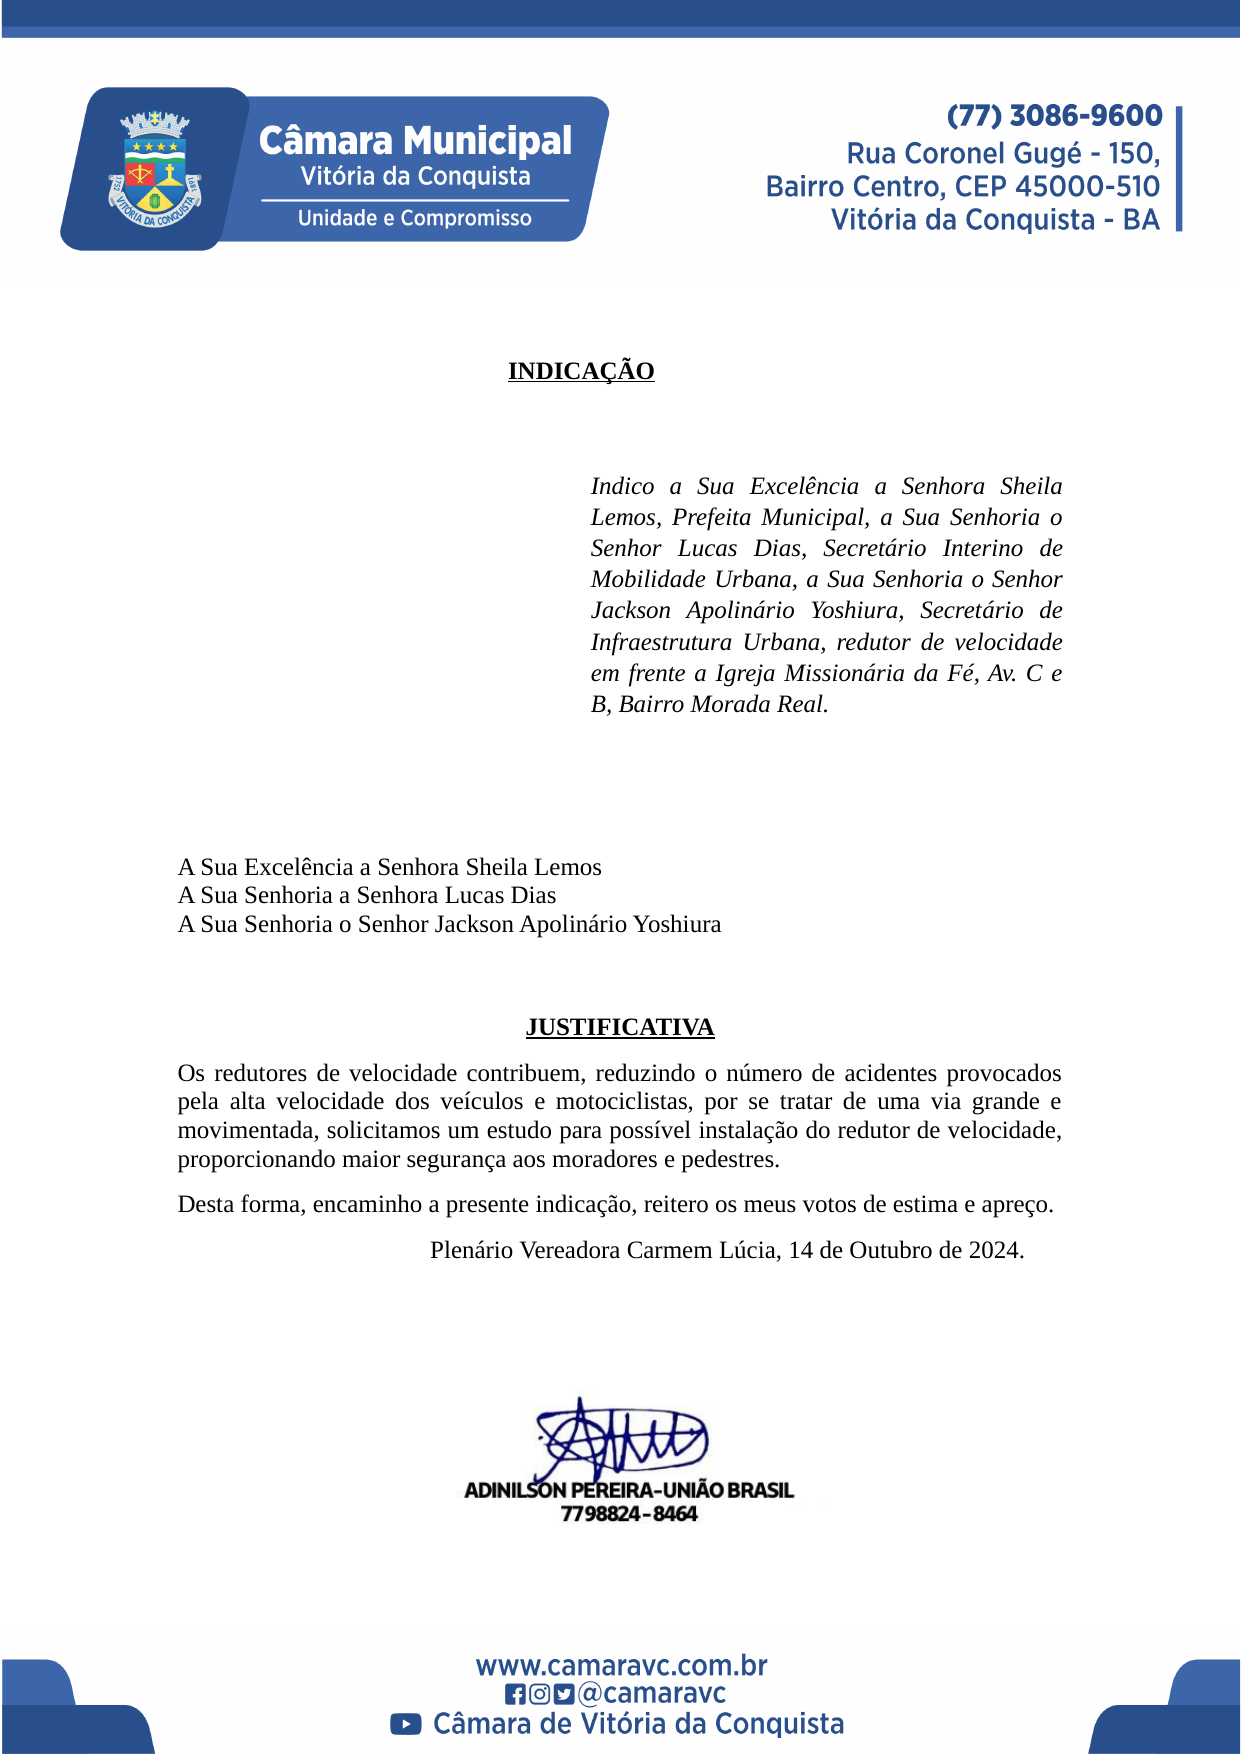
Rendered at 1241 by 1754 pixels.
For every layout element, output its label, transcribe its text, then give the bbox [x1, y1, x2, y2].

picture [406, 1354, 831, 1567]
text Os redutores de velocidade contribuem, reduzindo o número de acidentes provocados pela alta velocidade dos veículos e motociclistas, por se tratar de uma via grande e movimentada, solicitamos um estudo para possível instalação do redutor de velocidade, proporcionando maior segurança aos moradores e pedestres. [177, 1058, 1063, 1173]
text A Sua Senhoria a Senhora Lucas Dias [177, 881, 1063, 909]
text Plenário Vereadora Carmem Lúcia, 14 de Outubro de 2024. [177, 1235, 1063, 1263]
picture [1, 0, 1240, 288]
text A Sua Senhoria o Senhor Jackson Apolinário Yoshiura [177, 909, 1063, 938]
text JUSTIFICATIVA [177, 1012, 1063, 1041]
text Indico a Sua Excelência a Senhora Sheila Lemos, Prefeita Municipal, a Sua Senhoria o Senhor Lucas Dias, Secretário Interino de Mobilidade Urbana, a Sua Senhoria o Senhor Jackson Apolinário Yoshiura, Secretário de Infraestrutura Urbana, redutor de velocidade em frente a Igreja Missionária da Fé, Av. C e B, Bairro Morada Real. [591, 471, 1063, 717]
text Desta forma, encaminho a presente indicação, reitero os meus votos de estima e apreço. [177, 1189, 1063, 1218]
text A Sua Excelência a Senhora Sheila Lemos [177, 852, 1063, 881]
text INDICAÇÃO [508, 356, 1063, 384]
picture [2, 1624, 1241, 1754]
